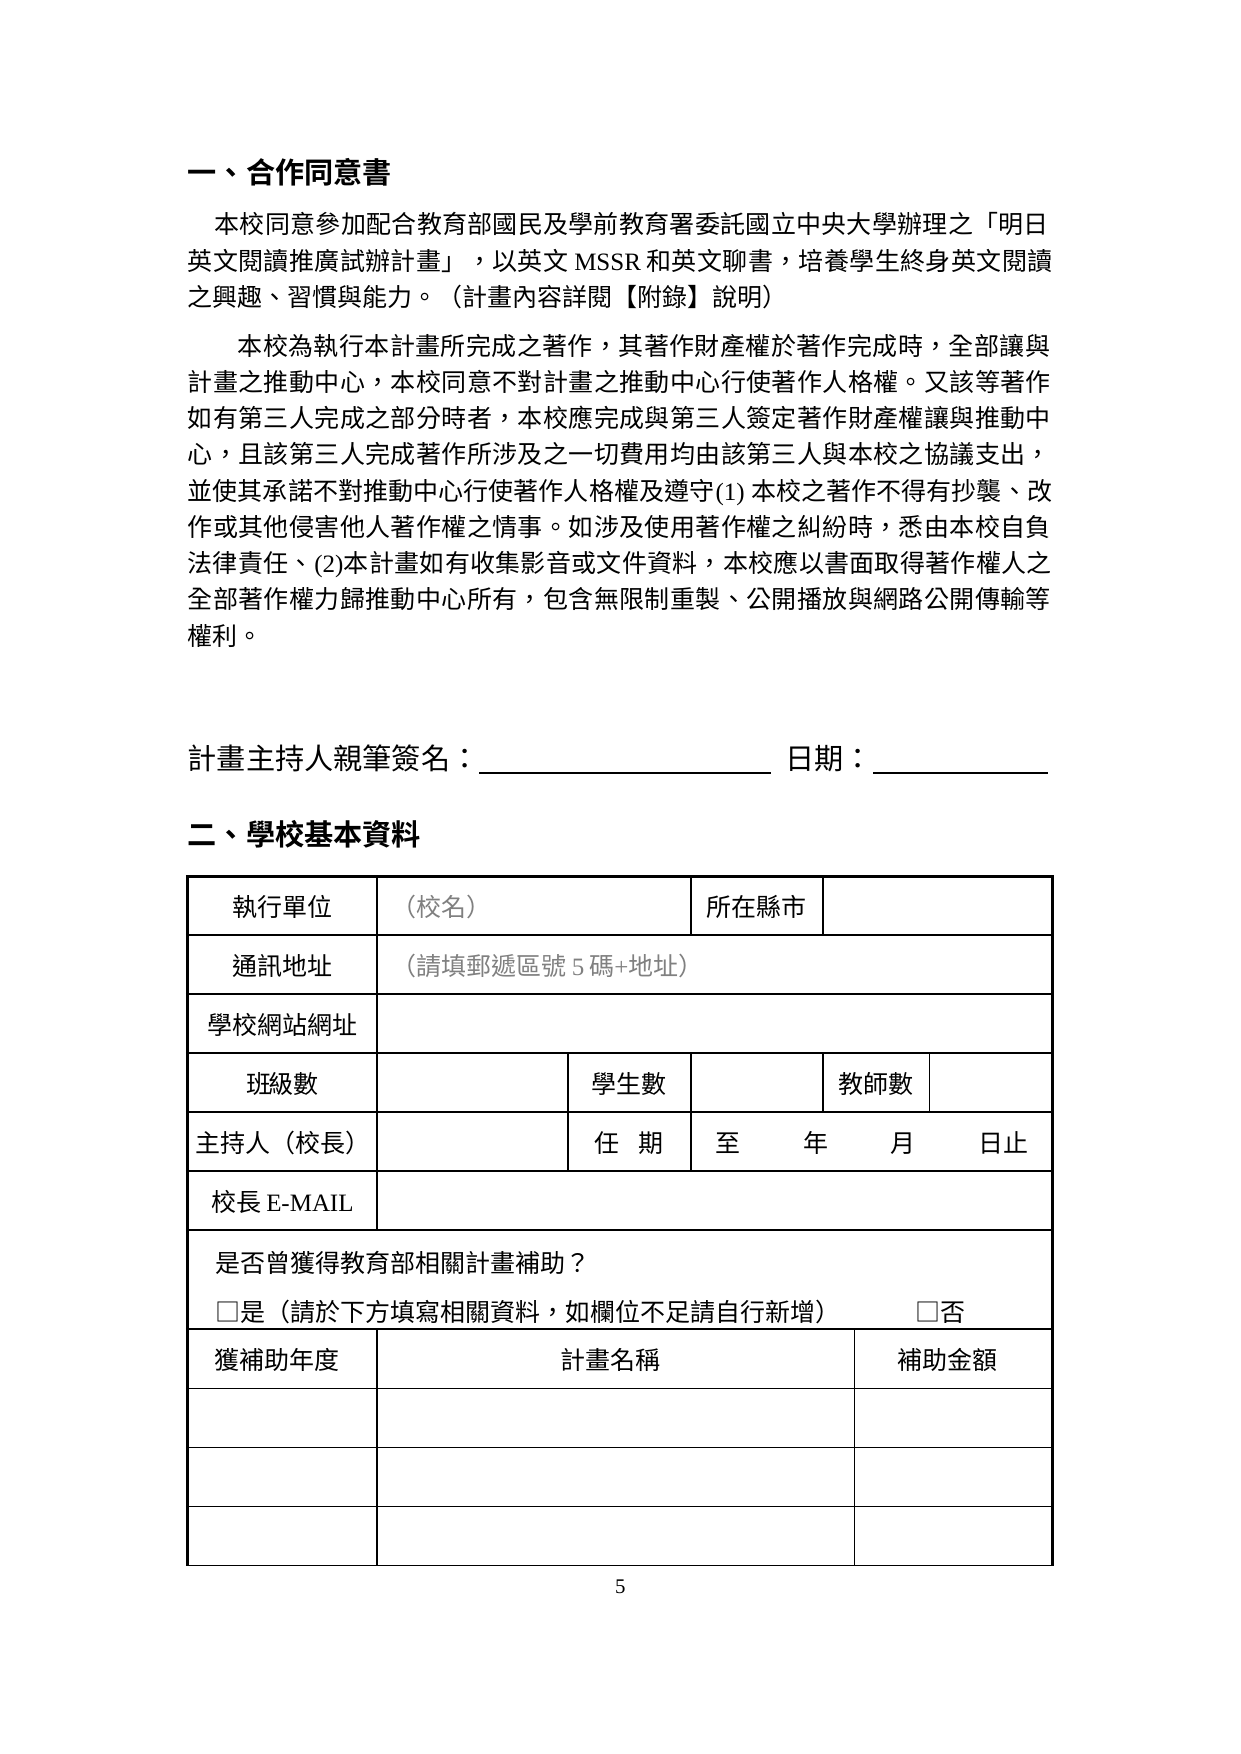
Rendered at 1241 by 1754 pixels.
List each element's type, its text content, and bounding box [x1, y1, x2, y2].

table_cell 學校網站網址 [189, 995, 376, 1052]
text 一、合作同意書 [187, 150, 1053, 192]
table_cell 校長E-MAIL [189, 1172, 376, 1229]
table_cell [855, 1389, 1051, 1446]
table_cell 主持人（校長） [189, 1113, 376, 1170]
table_cell [378, 1054, 567, 1111]
table_header 所在縣市 [692, 878, 822, 934]
table_cell [855, 1507, 1051, 1564]
table_cell 教師數 [824, 1054, 929, 1111]
table_cell [189, 1389, 376, 1446]
table_cell 任 期 [569, 1113, 690, 1170]
table_cell 班級數 [189, 1054, 376, 1111]
table_header [824, 878, 1051, 934]
table_cell [378, 1507, 854, 1564]
table_cell [378, 1389, 854, 1446]
table_header 執行單位 [189, 878, 376, 934]
table_cell 獲補助年度 [189, 1330, 376, 1387]
table_cell 通訊地址 [189, 936, 376, 993]
table_cell 補助金額 [855, 1330, 1051, 1387]
text 本校為執行本計畫所完成之著作，其著作財產權於著作完成時，全部讓與計畫之推動中心，本校同意不對計畫之推動中心行使著作人格權。又該等著作如有第三人完成之部分時者，本校應完成與第三人簽定著作財產權讓與推動中心，且該第三人完成著作所涉及之一切費用均由該第三人與本校之協議支出，並使其承諾不對推動中心行使著作人格權及遵守(1) 本校之著作不得有抄襲、改作或其他侵害他人著作權之情事。如涉及使用著作權之糾紛時，悉由本校自負法律責任、(2)本計畫如有收集影音或文件資料，本校應以書面取得著作權人之全部著作權力歸推動中心所有，包含無限制重製、公開播放與網路公開傳輸等權利。 [187, 326, 1053, 652]
table_cell [378, 995, 1051, 1052]
table_cell 是否曾獲得教育部相關計畫補助？ □是（請於下方填寫相關資料，如欄位不足請自行新增） □否 [189, 1231, 1051, 1328]
table_cell 學生數 [569, 1054, 690, 1111]
table_cell [930, 1054, 1051, 1111]
text 二、學校基本資料 [187, 811, 1053, 854]
table_cell [378, 1113, 567, 1170]
table_cell [692, 1054, 822, 1111]
text 本校同意參加配合教育部國民及學前教育署委託國立中央大學辦理之「明日英文閱讀推廣試辦計畫」，以英文MSSR和英文聊書，培養學生終身英文閱讀之興趣、習慣與能力。（計畫內容詳閱【附錄】說明） [187, 205, 1053, 313]
table_cell 至 年 月 日止 [692, 1113, 1051, 1170]
table_cell [378, 1172, 1051, 1229]
table_cell [378, 1448, 854, 1506]
table_header （校名） [378, 878, 690, 934]
text 計畫主持人親筆簽名： 日期： [187, 736, 1053, 778]
table_cell [189, 1448, 376, 1506]
table_cell （請填郵遞區號5碼+地址） [378, 936, 1051, 993]
table_cell 計畫名稱 [378, 1330, 854, 1387]
table_cell [855, 1448, 1051, 1506]
table_cell [189, 1507, 376, 1564]
